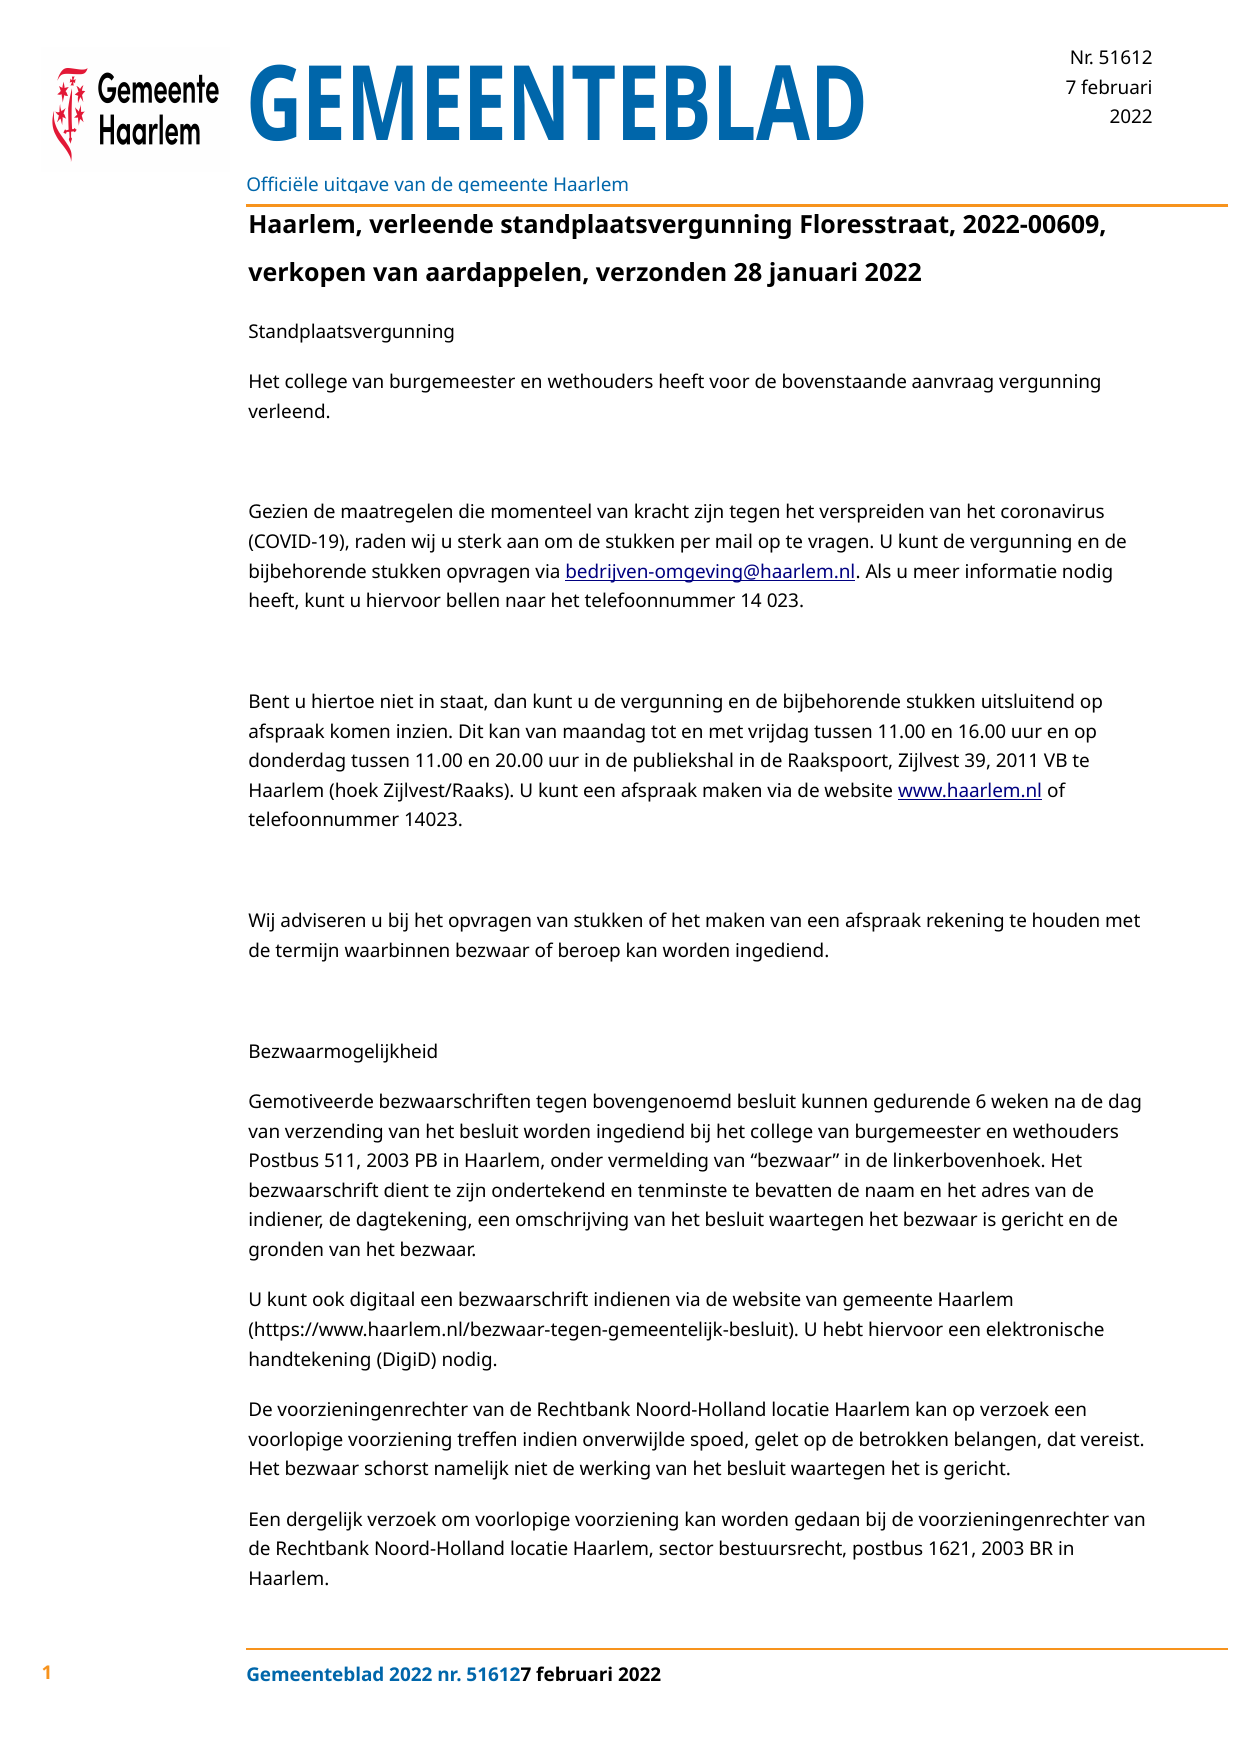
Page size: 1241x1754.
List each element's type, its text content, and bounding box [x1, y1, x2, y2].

text Gemotiveerde bezwaarschriften tegen bovengenoemd besluit kunnen gedurende 6 weken na de dag van verzending van het besluit worden ingediend bij het college van burgemeester en wethouders Postbus 511, 2003 PB in Haarlem, onder vermelding van “bezwaar” in de linkerbovenhoek. Het bezwaarschrift dient te zijn ondertekend en tenminste te bevatten de naam en het adres van de indiener, de dagtekening, een omschrijving van het besluit waartegen het bezwaar is gericht en de gronden van het bezwaar. [248, 1088, 1152, 1262]
text Wij adviseren u bij het opvragen van stukken of het maken van een afspraak rekening te houden met de termijn waarbinnen bezwaar of beroep kan worden ingediend. [248, 907, 1152, 963]
text Het college van burgemeester en wethouders heeft voor de bovenstaande aanvraag vergunning verleend. [248, 368, 1152, 424]
text Bent u hiertoe niet in staat, dan kunt u de vergunning en de bijbehorende stukken uitsluitend op afspraak komen inzien. Dit kan van maandag tot en met vrijdag tussen 11.00 en 16.00 uur en op donderdag tussen 11.00 en 20.00 uur in de publiekshal in de Raakspoort, Zijlvest 39, 2011 VB te Haarlem (hoek Zijlvest/Raaks). U kunt een afspraak maken via de website www.haarlem.nl of telefoonnummer 14023. [248, 688, 1152, 832]
picture [41, 47, 231, 172]
text Bezwaarmogelijkheid [248, 1038, 1152, 1064]
text Haarlem, verleende standplaatsvergunning Floresstraat, 2022-00609, verkopen van aardappelen, verzonden 28 januari 2022 [248, 207, 1152, 288]
text Gezien de maatregelen die momenteel van kracht zijn tegen het verspreiden van het coronavirus (COVID-19), raden wij u sterk aan om de stukken per mail op te vragen. U kunt de vergunning en de bijbehorende stukken opvragen via bedrijven-omgeving@haarlem.nl. Als u meer informatie nodig heeft, kunt u hiervoor bellen naar het telefoonnummer 14 023. [248, 499, 1152, 613]
text Een dergelijk verzoek om voorlopige voorziening kan worden gedaan bij de voorzieningenrechter van de Rechtbank Noord-Holland locatie Haarlem, sector bestuursrecht, postbus 1621, 2003 BR in Haarlem. [248, 1506, 1152, 1591]
text U kunt ook digitaal een bezwaarschrift indienen via de website van gemeente Haarlem (https://www.haarlem.nl/bezwaar-tegen-gemeentelijk-besluit). U hebt hiervoor een elektronische handtekening (DigiD) nodig. [248, 1287, 1152, 1372]
text Standplaatsvergunning [248, 318, 1152, 344]
text De voorzieningenrechter van de Rechtbank Noord-Holland locatie Haarlem kan op verzoek een voorlopige voorziening treffen indien onverwijlde spoed, gelet op de betrokken belangen, dat vereist. Het bezwaar schorst namelijk niet de werking van het besluit waartegen het is gericht. [248, 1396, 1152, 1481]
